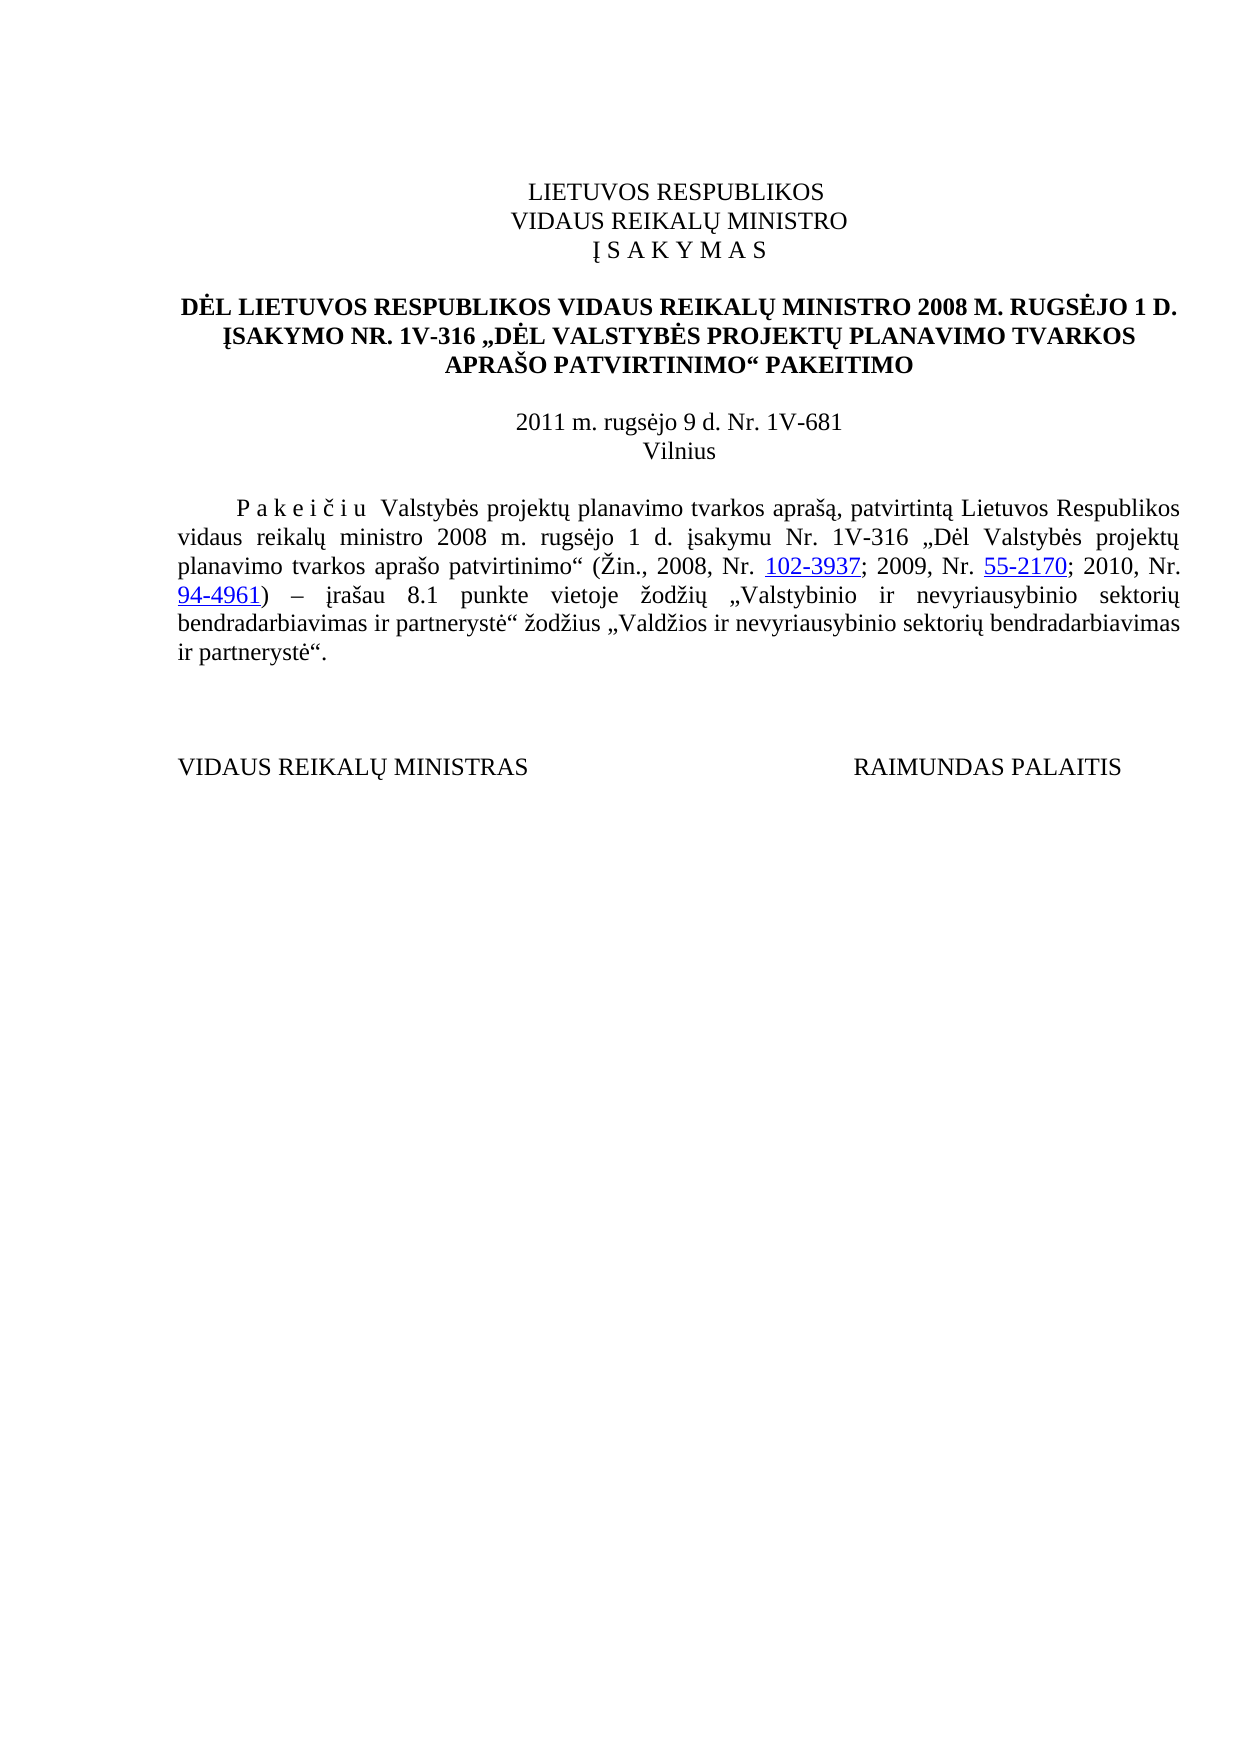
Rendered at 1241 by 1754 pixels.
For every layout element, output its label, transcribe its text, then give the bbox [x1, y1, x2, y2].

text Vilnius [177, 436, 1181, 465]
text Pakeičiu Valstybės projektų planavimo tvarkos aprašą, patvirtintą Lietuvos Respublikos vidaus reikalų ministro 2008 m. rugsėjo 1 d. įsakymu Nr. 1V-316 „Dėl Valstybės projektų planavimo tvarkos aprašo patvirtinimo“ (Žin., 2008, Nr. 102-3937; 2009, Nr. 55-2170; 2010, Nr. 94-4961) – įrašau 8.1 punkte vietoje žodžių „Valstybinio ir nevyriausybinio sektorių bendradarbiavimas ir partnerystė“ žodžius „Valdžios ir nevyriausybinio sektorių bendradarbiavimas ir partnerystė“. [177, 493, 1181, 666]
text ĮSAKYMAS [177, 235, 1181, 263]
text Vidaus reikalų ministras Raimundas Palaitis [177, 752, 1181, 781]
text VIDAUS REIKALŲ MINISTRO [177, 206, 1181, 235]
text 2011 m. rugsėjo 9 d. Nr. 1V-681 [177, 407, 1181, 436]
text DĖL LIETUVOS RESPUBLIKOS VIDAUS REIKALŲ MINISTRO 2008 m. RUGSĖJO 1 d. ĮSAKYMO Nr. 1V-316 „DĖL VALSTYBĖS PROJEKTŲ PLANAVIMO TVARKOS APRAŠO PATVIRTINIMO“ PAKEITIMO [177, 292, 1181, 378]
text LIETUVOS RESPUBLIKOS [177, 177, 1181, 206]
